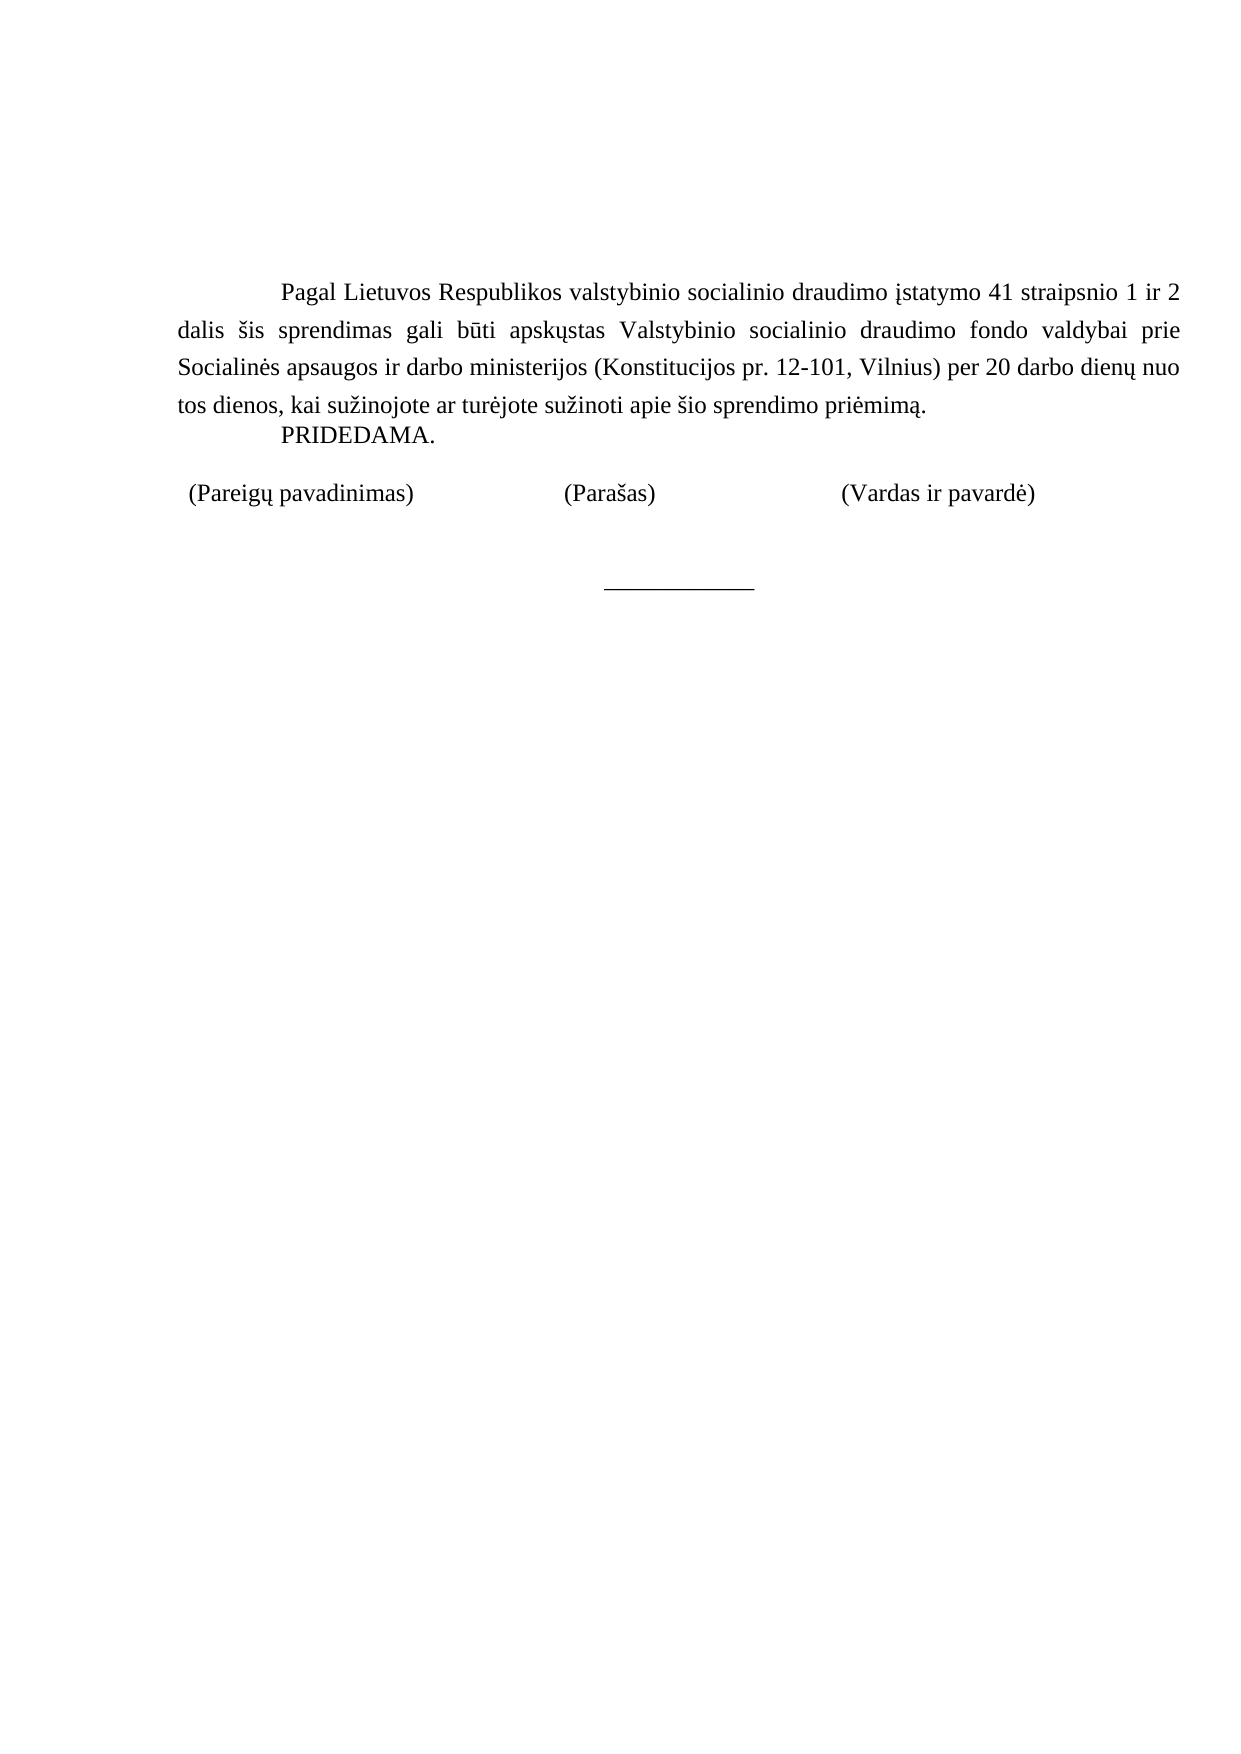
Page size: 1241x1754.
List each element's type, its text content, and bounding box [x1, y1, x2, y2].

text ____________ [177, 564, 1181, 593]
text PRIDEDAMA. [177, 421, 1181, 449]
text Pagal Lietuvos Respublikos valstybinio socialinio draudimo įstatymo 41 straipsnio 1 ir 2 dalis šis sprendimas gali būti apskųstas Valstybinio socialinio draudimo fondo valdybai prie Socialinės apsaugos ir darbo ministerijos (Konstitucijos pr. 12-101, Vilnius) per 20 darbo dienų nuo tos dienos, kai sužinojote ar turėjote sužinoti apie šio sprendimo priėmimą. [177, 271, 1181, 421]
table_header (Pareigų pavadinimas) (Parašas) [177, 478, 752, 564]
table_header (Vardas ir pavardė) [752, 478, 1182, 564]
